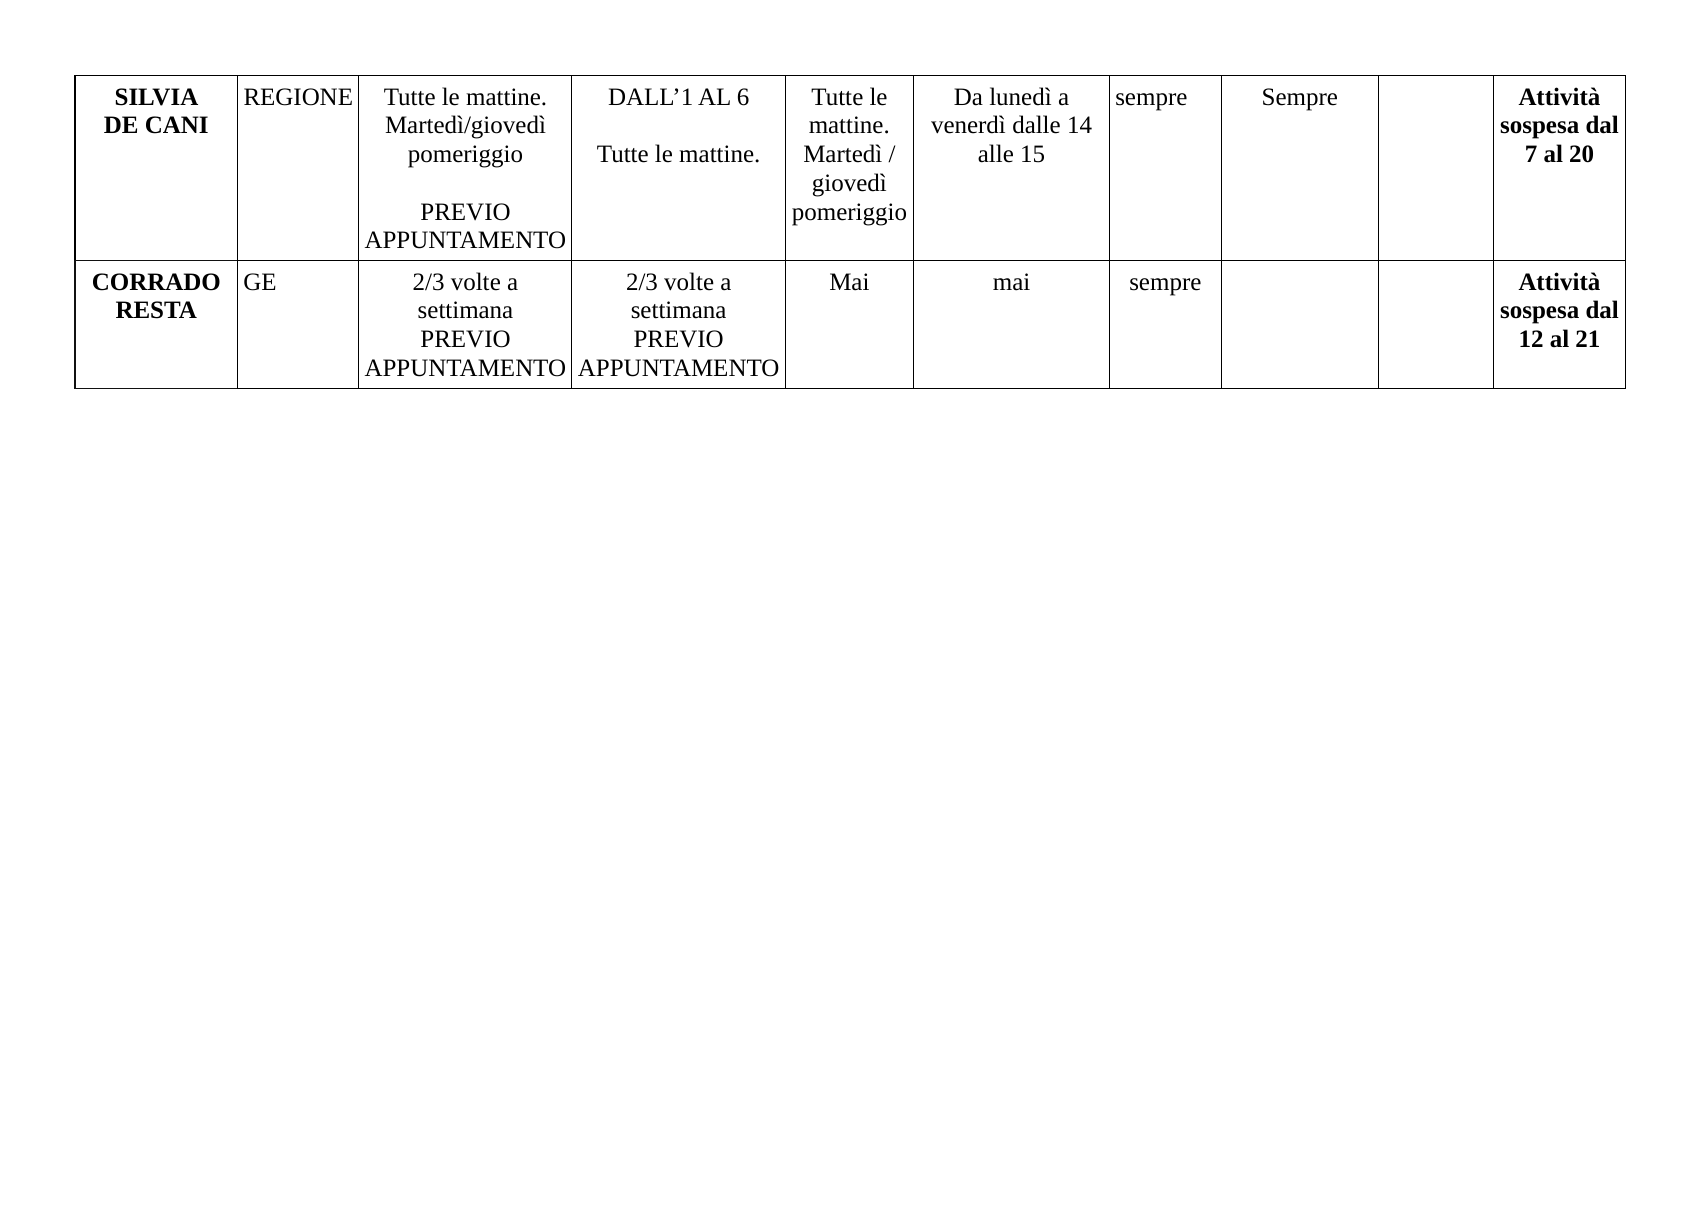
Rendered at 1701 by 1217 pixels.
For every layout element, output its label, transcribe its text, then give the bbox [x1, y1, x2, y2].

table_cell Mai [786, 261, 913, 387]
table_cell Sempre [1222, 76, 1378, 260]
table_cell DALL’1 AL 6 Tutte le mattine. [572, 76, 785, 260]
table_cell sempre [1110, 76, 1221, 260]
table_cell REGIONE [238, 76, 358, 260]
table_cell Attività sospesa dal 7 al 20 [1494, 76, 1625, 260]
table_cell mai [914, 261, 1109, 387]
table_cell Da lunedì a venerdì dalle 14 alle 15 [914, 76, 1109, 260]
table_cell [1379, 261, 1493, 387]
table_cell Tutte le mattine. Martedì / giovedì pomeriggio [786, 76, 913, 260]
table_cell 2/3 volte a settimana PREVIO APPUNTAMENTO [359, 261, 571, 387]
table_cell sempre [1110, 261, 1221, 387]
table_cell GE [238, 261, 358, 387]
table_cell [1379, 76, 1493, 260]
table_cell Attività sospesa dal 12 al 21 [1494, 261, 1625, 387]
table_cell Tutte le mattine. Martedì/giovedì pomeriggio PREVIO APPUNTAMENTO [359, 76, 571, 260]
table_cell SILVIA DE CANI [76, 76, 237, 260]
table_cell [1222, 261, 1378, 387]
table_cell 2/3 volte a settimana PREVIO APPUNTAMENTO [572, 261, 785, 387]
table_cell CORRADO RESTA [76, 261, 237, 387]
